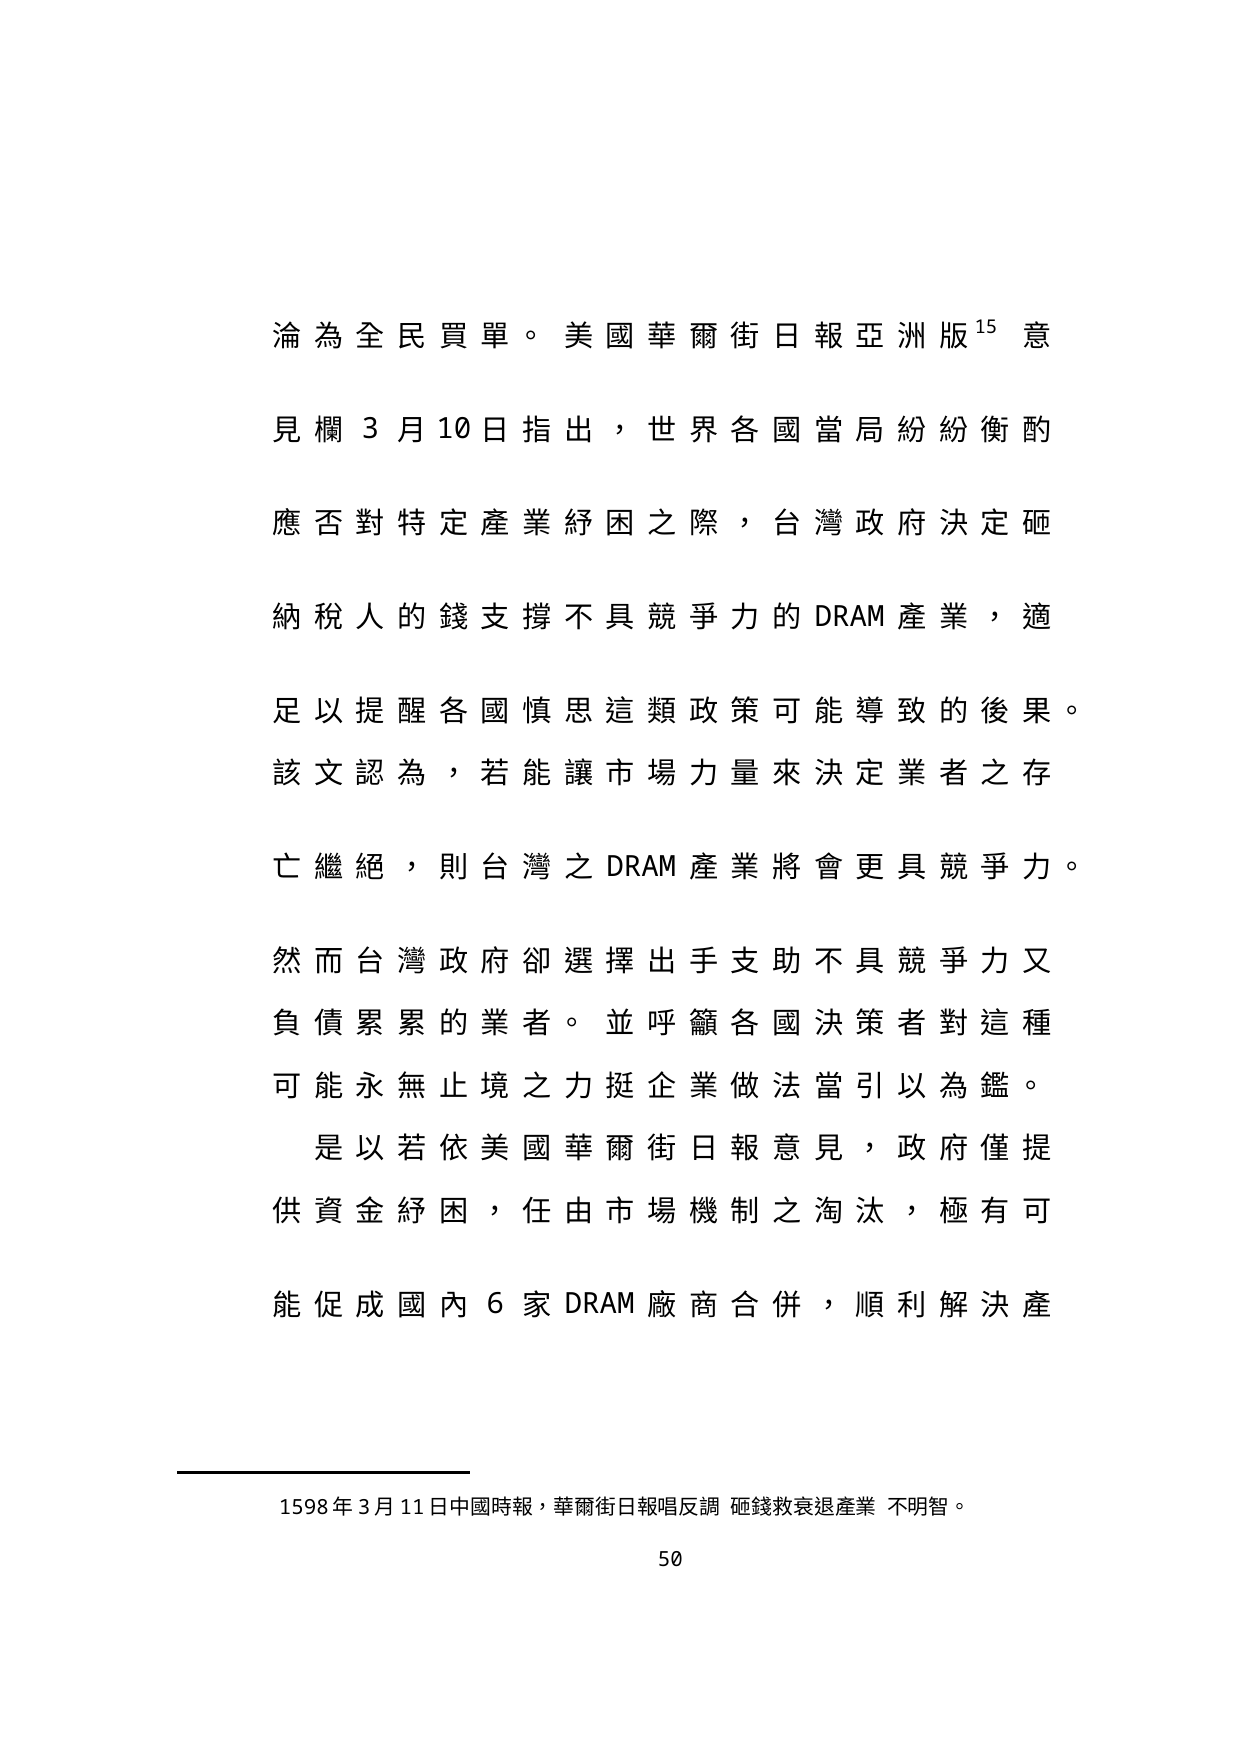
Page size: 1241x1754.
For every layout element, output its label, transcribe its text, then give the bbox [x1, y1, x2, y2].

text 是以若依美國華爾街日報意見，政府僅提供資金紓困，任由市場機制之淘汰，極有可能促成國內6家DRAM廠商合併，順利解決產 [242, 1104, 1058, 1354]
text 缺乏競爭力之產業本應淘汰或退場，政府該做的應是協助產業取得核心技術，而非用各種名義主導投資或對特定產業紓困，最後淪為全民買單。美國華爾街日報亞洲版意見欄3月10日指出，世界各國當局紛紛衡酌應否對特定產業紓困之際，台灣政府決定砸納稅人的錢支撐不具競爭力的DRAM產業，適足以提醒各國慎思這類政策可能導致的後果。該文認為，若能讓市場力量來決定業者之存亡繼絕，則台灣之DRAM產業將會更具競爭力。然而台灣政府卻選擇出手支助不具競爭力又負債累累的業者。並呼籲各國決策者對這種可能永無止境之力挺企業做法當引以為鑑。 [242, 229, 1058, 1104]
text 98年3月11日中國時報，華爾街日報唱反調 砸錢救衰退產業 不明智。 [236, 1473, 1063, 1525]
